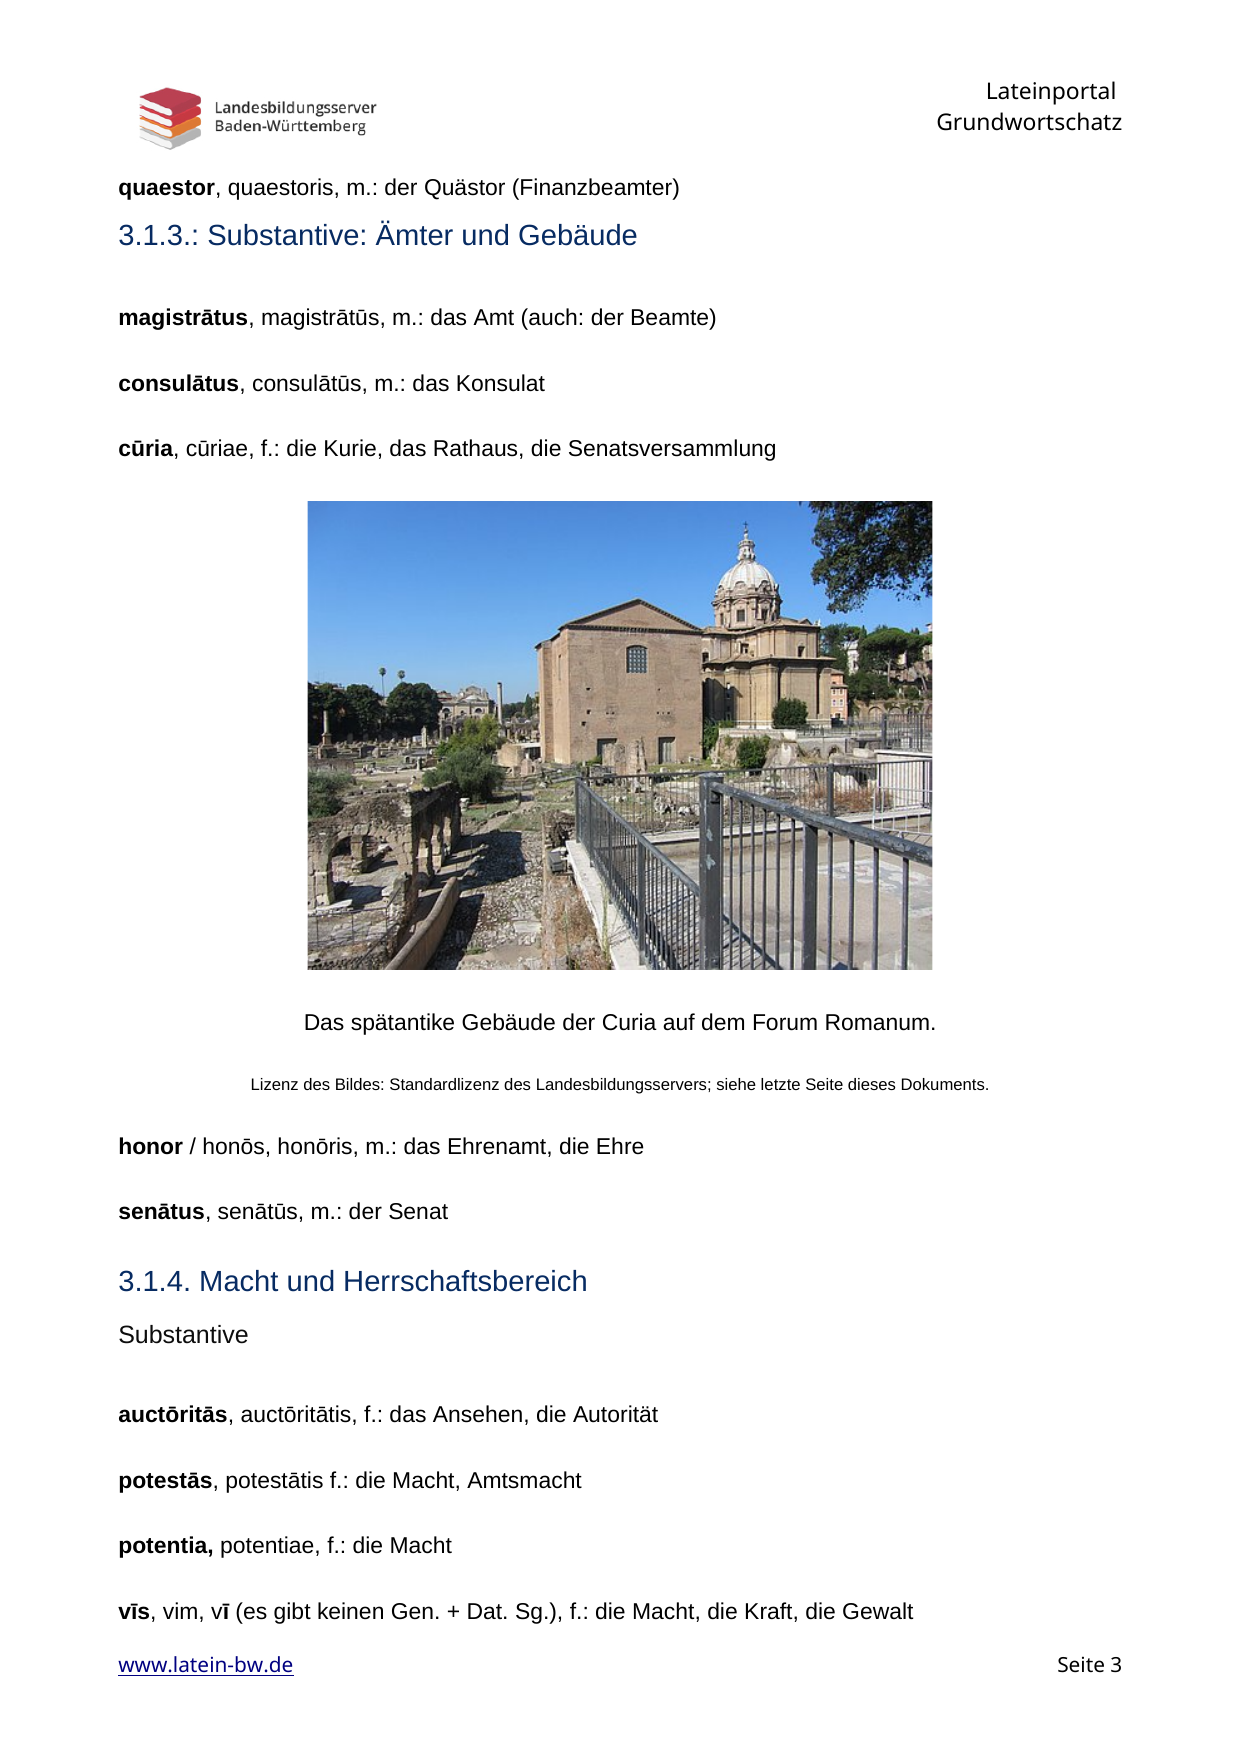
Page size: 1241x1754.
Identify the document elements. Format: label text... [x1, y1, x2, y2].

text senātus, senātūs, m.: der Senat [118, 1198, 1122, 1224]
text potestās, potestātis f.: die Macht, Amtsmacht [118, 1467, 1122, 1493]
text magistrātus, magistrātūs, m.: das Amt (auch: der Beamte) [118, 304, 1122, 331]
text vīs, vim, vī (es gibt keinen Gen. + Dat. Sg.), f.: die Macht, die Kraft, die Gewalt [118, 1598, 1122, 1624]
text quaestor, quaestoris, m.: der Quästor (Finanzbeamter) [118, 173, 1122, 200]
subtitle Substantive [118, 1321, 1122, 1349]
subtitle 3.1.4. Macht und Herrschaftsbereich [118, 1264, 1122, 1297]
text Das spätantike Gebäude der Curia auf dem Forum Romanum. [118, 1009, 1122, 1035]
text honor / honōs, honōris, m.: das Ehrenamt, die Ehre [118, 1133, 1122, 1159]
subtitle 3.1.3.: Substantive: Ämter und Gebäude [118, 218, 1122, 252]
text Lizenz des Bildes: Standardlizenz des Landesbildungsservers; siehe letzte Seite dieses Dokuments. [118, 1075, 1122, 1094]
text consulātus, consulātūs, m.: das Konsulat [118, 370, 1122, 396]
text cūria, cūriae, f.: die Kurie, das Rathaus, die Senatsversammlung [118, 435, 1122, 462]
text auctōritās, auctōritātis, f.: das Ansehen, die Autorität [118, 1401, 1122, 1428]
text potentia, potentiae, f.: die Macht [118, 1532, 1122, 1559]
picture [307, 501, 933, 970]
picture [129, 76, 380, 157]
